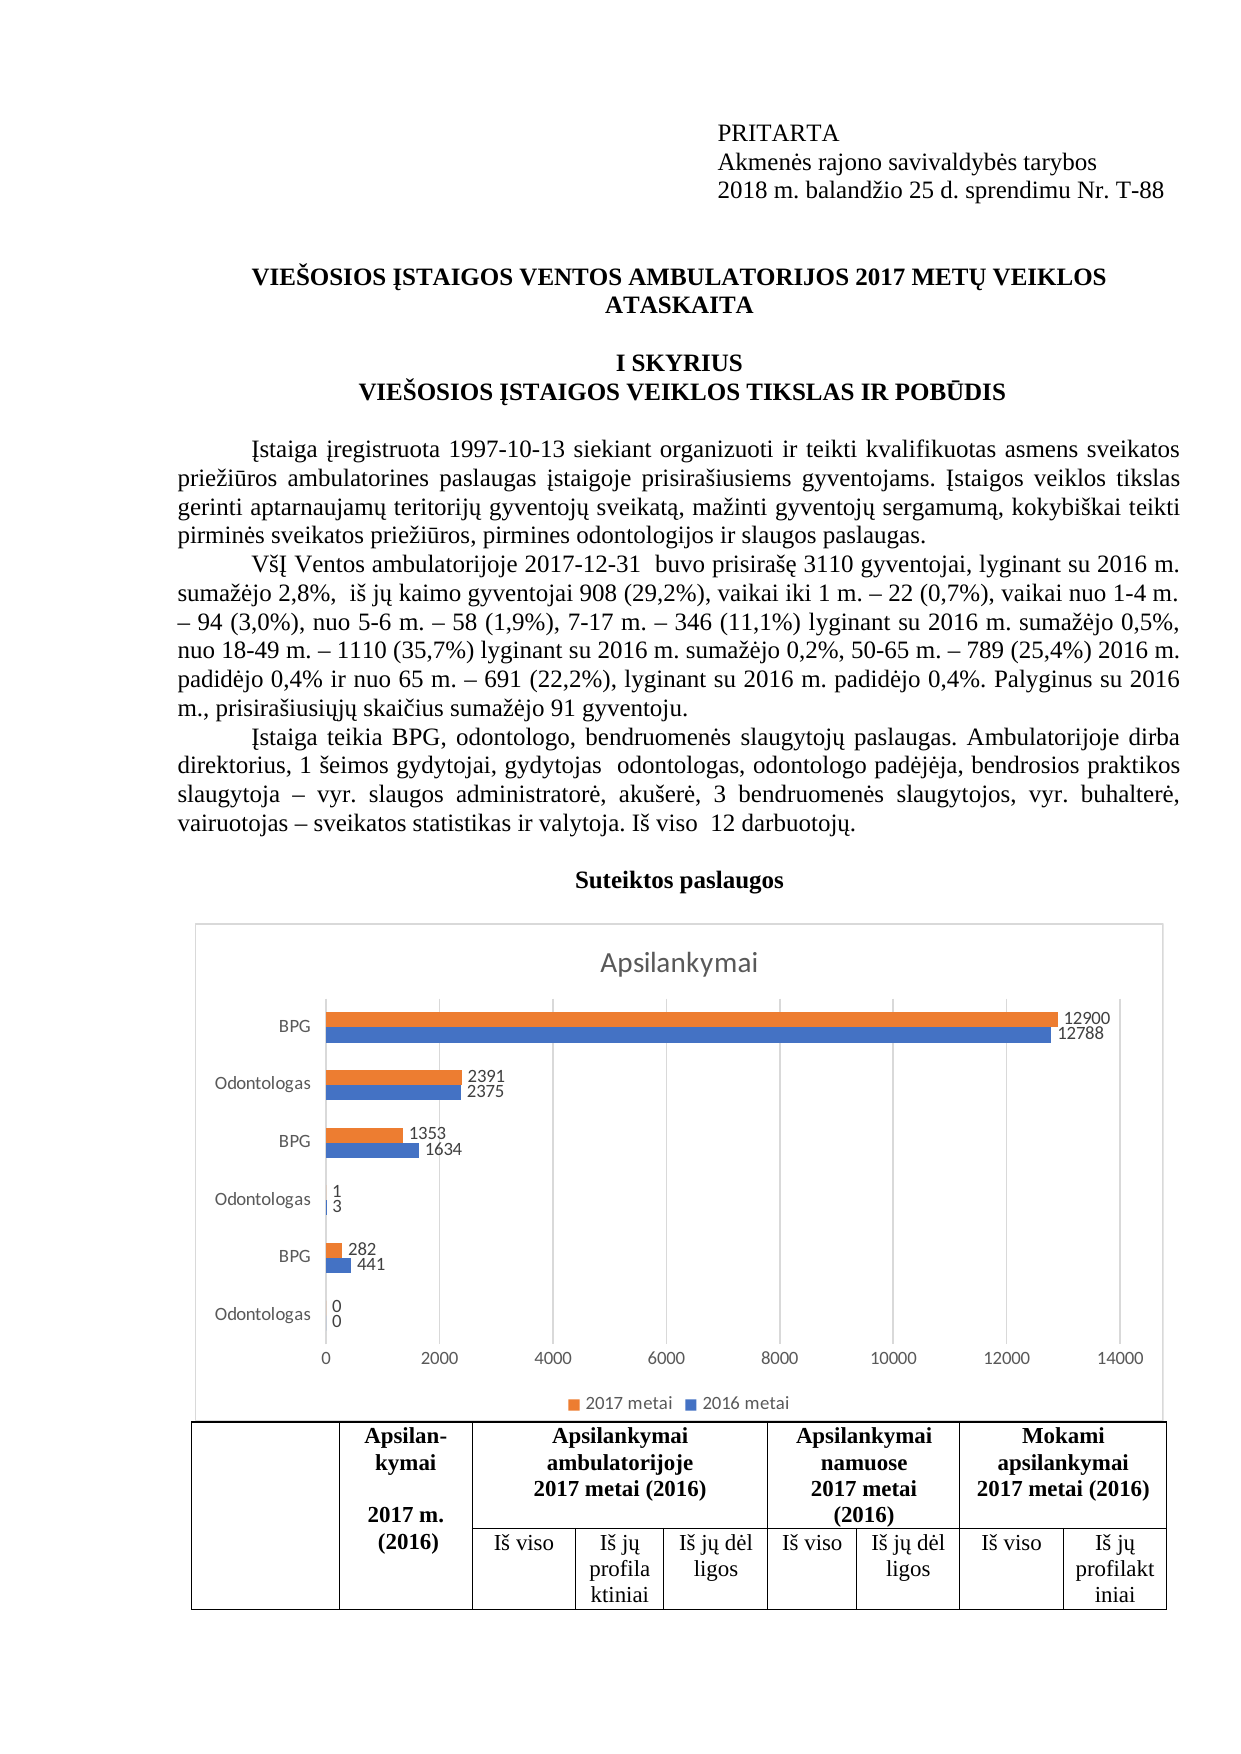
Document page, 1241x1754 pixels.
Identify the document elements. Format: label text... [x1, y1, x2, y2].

table_header Apsilan-kymai 2017 m. (2016) [340, 1423, 472, 1609]
title I SKYRIUS [177, 348, 1181, 377]
table_header Apsilankymai ambulatorijoje 2017 metai (2016) [473, 1423, 767, 1528]
table_cell Iš jų dėl ligos [857, 1529, 959, 1609]
text PRITARTA [582, 118, 1181, 147]
table_cell Iš viso [960, 1529, 1063, 1609]
text VšĮ Ventos ambulatorijoje 2017-12-31 buvo prisirašę 3110 gyventojai, lyginant su 2016 m. sumažėjo 2,8%, iš jų kaimo gyventojai 908 (29,2%), vaikai iki 1 m. – 22 (0,7%), vaikai nuo 1-4 m. – 94 (3,0%), nuo 5-6 m. – 58 (1,9%), 7-17 m. – 346 (11,1%) lyginant su 2016 m. sumažėjo 0,5%, nuo 18-49 m. – 1110 (35,7%) lyginant su 2016 m. sumažėjo 0,2%, 50-65 m. – 789 (25,4%) 2016 m. padidėjo 0,4% ir nuo 65 m. – 691 (22,2%), lyginant su 2016 m. padidėjo 0,4%. Palyginus su 2016 m., prisirašiusiųjų skaičius sumažėjo 91 gyventoju. [177, 549, 1181, 722]
text Akmenės rajono savivaldybės tarybos 2018 m. balandžio 25 d. sprendimu Nr. T-88 [717, 147, 1181, 204]
table_cell Iš jų dėl ligos [664, 1529, 767, 1609]
title VIEŠOSIOS ĮSTAIGOS VENTOS AMBULATORIJOS 2017 METŲ VEIKLOS ATASKAITA [177, 262, 1181, 319]
table_cell Iš jų profilaktiniai [1064, 1529, 1166, 1609]
text VIEŠOSIOS ĮSTAIGOS VEIKLOS TIKSLAS IR POBŪDIS [183, 377, 1181, 406]
table_cell Iš jų profilaktiniai [576, 1529, 663, 1609]
text Suteiktos paslaugos [177, 866, 1181, 894]
table_header Mokami apsilankymai 2017 metai (2016) [960, 1423, 1166, 1528]
text Įstaiga teikia BPG, odontologo, bendruomenės slaugytojų paslaugas. Ambulatorijoje dirba direktorius, 1 šeimos gydytojai, gydytojas odontologas, odontologo padėjėja, bendrosios praktikos slaugytoja – vyr. slaugos administratorė, akušerė, 3 bendruomenės slaugytojos, vyr. buhalterė, vairuotojas – sveikatos statistikas ir valytoja. Iš viso 12 darbuotojų. [177, 722, 1181, 837]
table_cell Iš viso [768, 1529, 856, 1609]
table_cell Iš viso [473, 1529, 575, 1609]
table_header [192, 1423, 339, 1609]
table_header Apsilankymai namuose 2017 metai (2016) [768, 1423, 959, 1528]
text Įstaiga įregistruota 1997-10-13 siekiant organizuoti ir teikti kvalifikuotas asmens sveikatos priežiūros ambulatorines paslaugas įstaigoje prisirašiusiems gyventojams. Įstaigos veiklos tikslas gerinti aptarnaujamų teritorijų gyventojų sveikatą, mažinti gyventojų sergamumą, kokybiškai teikti pirminės sveikatos priežiūros, pirmines odontologijos ir slaugos paslaugas. [177, 434, 1181, 549]
